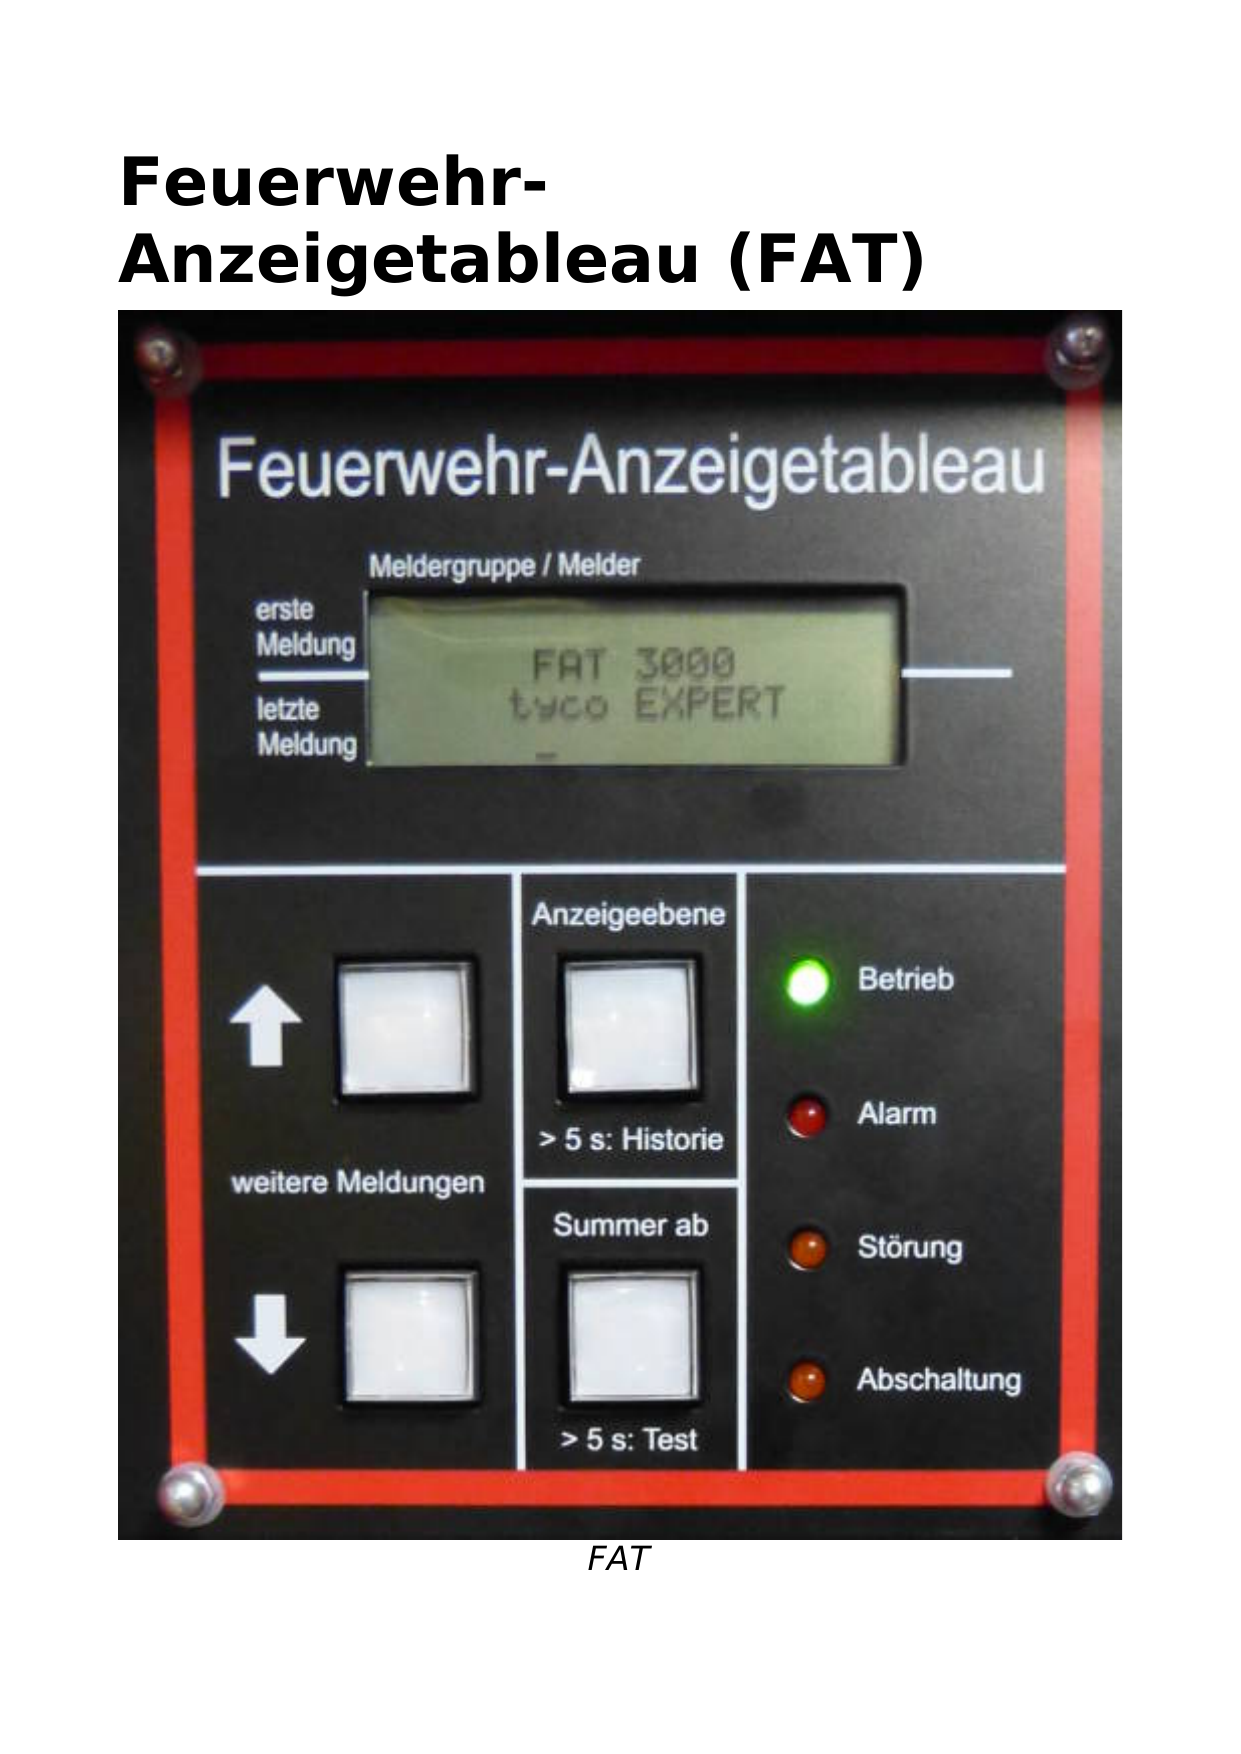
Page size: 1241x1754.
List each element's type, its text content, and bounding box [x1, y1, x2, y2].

subtitle Feuerwehr-Anzeigetableau (FAT) [118, 143, 1122, 298]
picture [118, 310, 1123, 1540]
text FAT [118, 1540, 1122, 1578]
